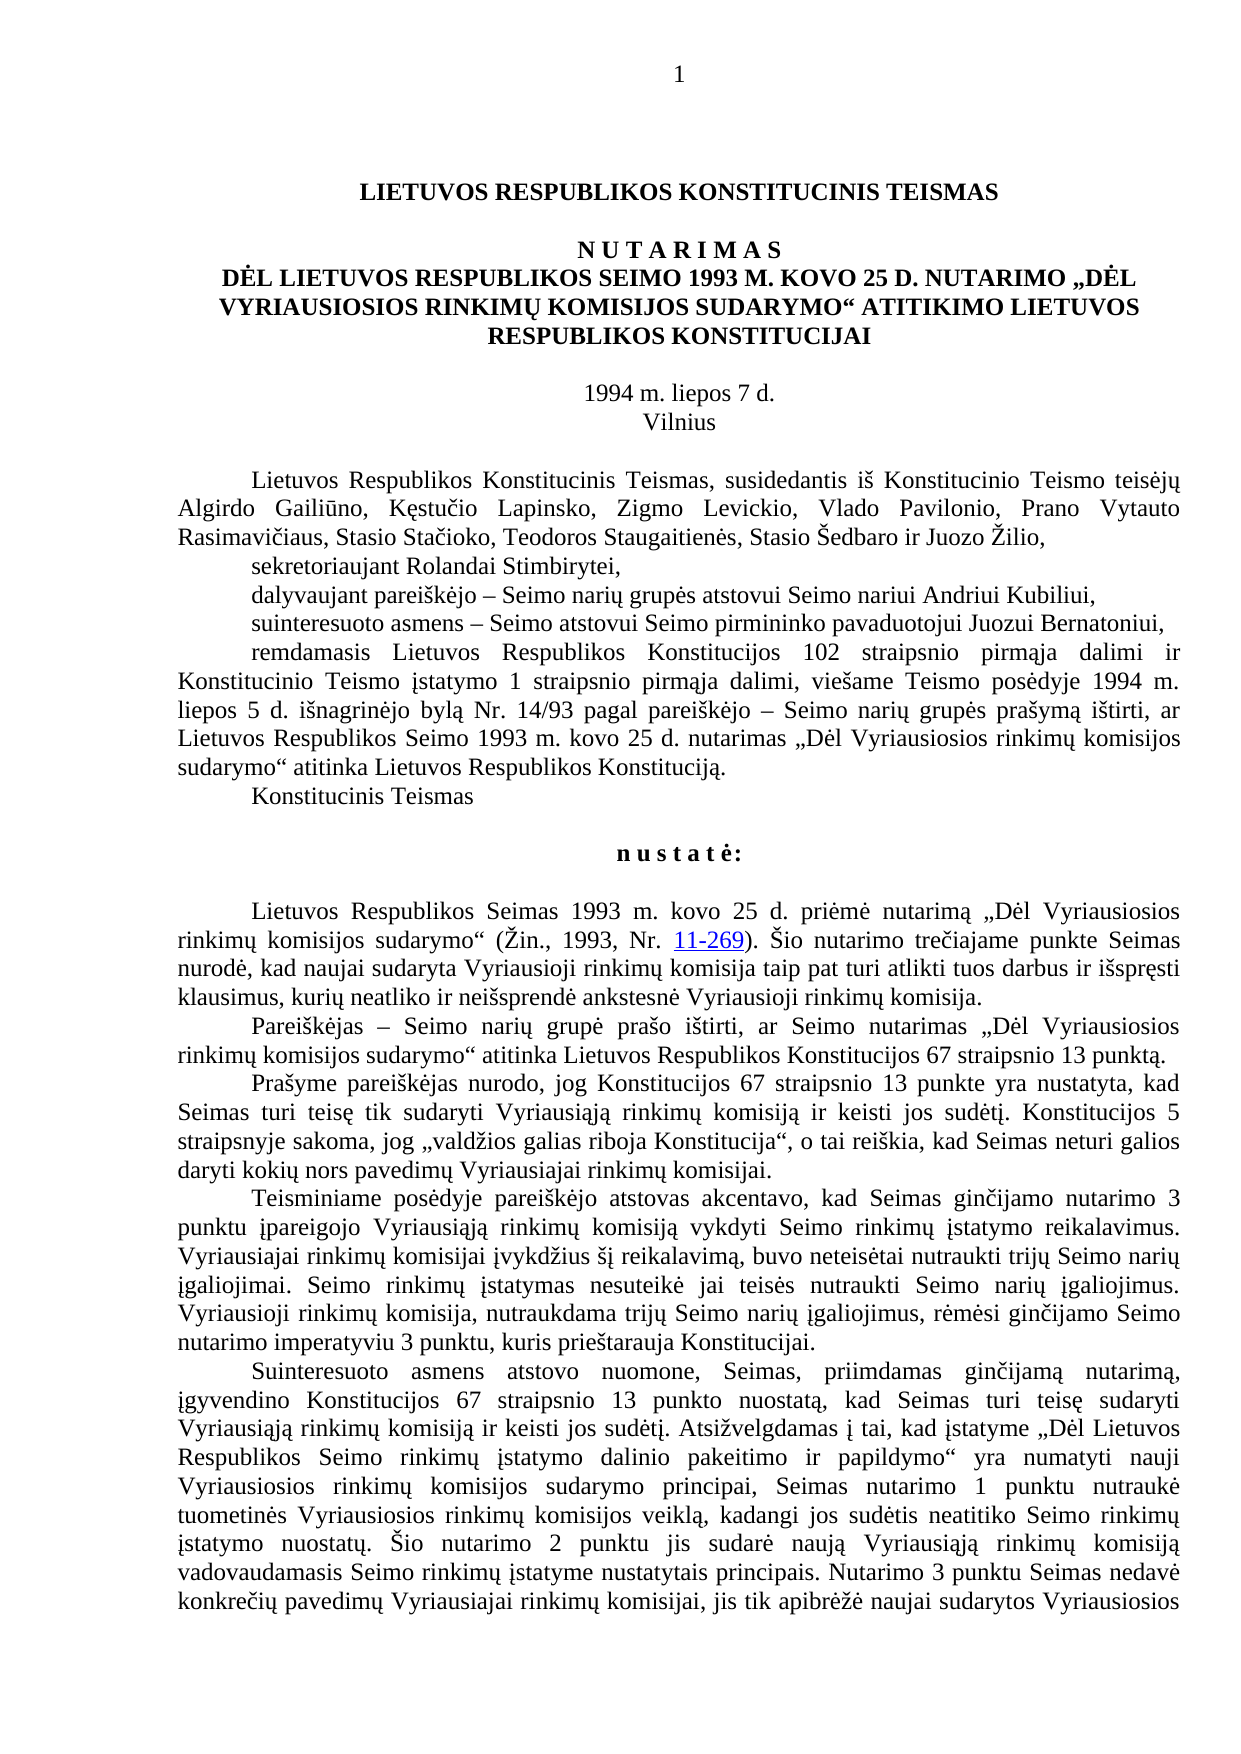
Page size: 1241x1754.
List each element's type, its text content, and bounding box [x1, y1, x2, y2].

text suinteresuoto asmens – Seimo atstovui Seimo pirmininko pavaduotojui Juozui Bernatoniui, [177, 608, 1181, 637]
text LIETUVOS RESPUBLIKOS KONSTITUCINIS TEISMAS [177, 177, 1181, 206]
text remdamasis Lietuvos Respublikos Konstitucijos 102 straipsnio pirmąja dalimi ir Konstitucinio Teismo įstatymo 1 straipsnio pirmąja dalimi, viešame Teismo posėdyje 1994 m. liepos 5 d. išnagrinėjo bylą Nr. 14/93 pagal pareiškėjo – Seimo narių grupės prašymą ištirti, ar Lietuvos Respublikos Seimo 1993 m. kovo 25 d. nutarimas „Dėl Vyriausiosios rinkimų komisijos sudarymo“ atitinka Lietuvos Respublikos Konstituciją. [177, 637, 1181, 781]
text Prašyme pareiškėjas nurodo, jog Konstitucijos 67 straipsnio 13 punkte yra nustatyta, kad Seimas turi teisę tik sudaryti Vyriausiąją rinkimų komisiją ir keisti jos sudėtį. Konstitucijos 5 straipsnyje sakoma, jog „valdžios galias riboja Konstitucija“, o tai reiškia, kad Seimas neturi galios daryti kokių nors pavedimų Vyriausiajai rinkimų komisijai. [177, 1068, 1181, 1183]
text DĖL LIETUVOS RESPUBLIKOS SEIMO 1993 M. KOVO 25 D. NUTARIMO „DĖL VYRIAUSIOSIOS RINKIMŲ KOMISIJOS SUDARYMO“ ATITIKIMO LIETUVOS RESPUBLIKOS KONSTITUCIJAI [177, 263, 1181, 350]
text 1994 m. liepos 7 d. [177, 378, 1181, 407]
text Lietuvos Respublikos Seimas 1993 m. kovo 25 d. priėmė nutarimą „Dėl Vyriausiosios rinkimų komisijos sudarymo“ (Žin., 1993, Nr. 11-269). Šio nutarimo trečiajame punkte Seimas nurodė, kad naujai sudaryta Vyriausioji rinkimų komisija taip pat turi atlikti tuos darbus ir išspręsti klausimus, kurių neatliko ir neišsprendė ankstesnė Vyriausioji rinkimų komisija. [177, 896, 1181, 1011]
text dalyvaujant pareiškėjo – Seimo narių grupės atstovui Seimo nariui Andriui Kubiliui, [177, 580, 1181, 608]
text Teisminiame posėdyje pareiškėjo atstovas akcentavo, kad Seimas ginčijamo nutarimo 3 punktu įpareigojo Vyriausiąją rinkimų komisiją vykdyti Seimo rinkimų įstatymo reikalavimus. Vyriausiajai rinkimų komisijai įvykdžius šį reikalavimą, buvo neteisėtai nutraukti trijų Seimo narių įgaliojimai. Seimo rinkimų įstatymas nesuteikė jai teisės nutraukti Seimo narių įgaliojimus. Vyriausioji rinkimų komisija, nutraukdama trijų Seimo narių įgaliojimus, rėmėsi ginčijamo Seimo nutarimo imperatyviu 3 punktu, kuris prieštarauja Konstitucijai. [177, 1183, 1181, 1356]
text N U T A R I M A S [177, 235, 1181, 263]
text Lietuvos Respublikos Konstitucinis Teismas, susidedantis iš Konstitucinio Teismo teisėjų Algirdo Gailiūno, Kęstučio Lapinsko, Zigmo Levickio, Vlado Pavilonio, Prano Vytauto Rasimavičiaus, Stasio Stačioko, Teodoros Staugaitienės, Stasio Šedbaro ir Juozo Žilio, [177, 465, 1181, 551]
text Konstitucinis Teismas [177, 781, 1181, 810]
text sekretoriaujant Rolandai Stimbirytei, [177, 551, 1181, 580]
text nustatė: [177, 838, 1181, 867]
text Pareiškėjas – Seimo narių grupė prašo ištirti, ar Seimo nutarimas „Dėl Vyriausiosios rinkimų komisijos sudarymo“ atitinka Lietuvos Respublikos Konstitucijos 67 straipsnio 13 punktą. [177, 1011, 1181, 1068]
text Vilnius [177, 407, 1181, 436]
text Suinteresuoto asmens atstovo nuomone, Seimas, priimdamas ginčijamą nutarimą, įgyvendino Konstitucijos 67 straipsnio 13 punkto nuostatą, kad Seimas turi teisę sudaryti Vyriausiąją rinkimų komisiją ir keisti jos sudėtį. Atsižvelgdamas į tai, kad įstatyme „Dėl Lietuvos Respublikos Seimo rinkimų įstatymo dalinio pakeitimo ir papildymo“ yra numatyti nauji Vyriausiosios rinkimų komisijos sudarymo principai, Seimas nutarimo 1 punktu nutraukė tuometinės Vyriausiosios rinkimų komisijos veiklą, kadangi jos sudėtis neatitiko Seimo rinkimų įstatymo nuostatų. Šio nutarimo 2 punktu jis sudarė naują Vyriausiąją rinkimų komisiją vadovaudamasis Seimo rinkimų įstatyme nustatytais principais. Nutarimo 3 punktu Seimas nedavė konkrečių pavedimų Vyriausiajai rinkimų komisijai, jis tik apibrėžė naujai sudarytos Vyriausiosios [177, 1356, 1181, 1615]
